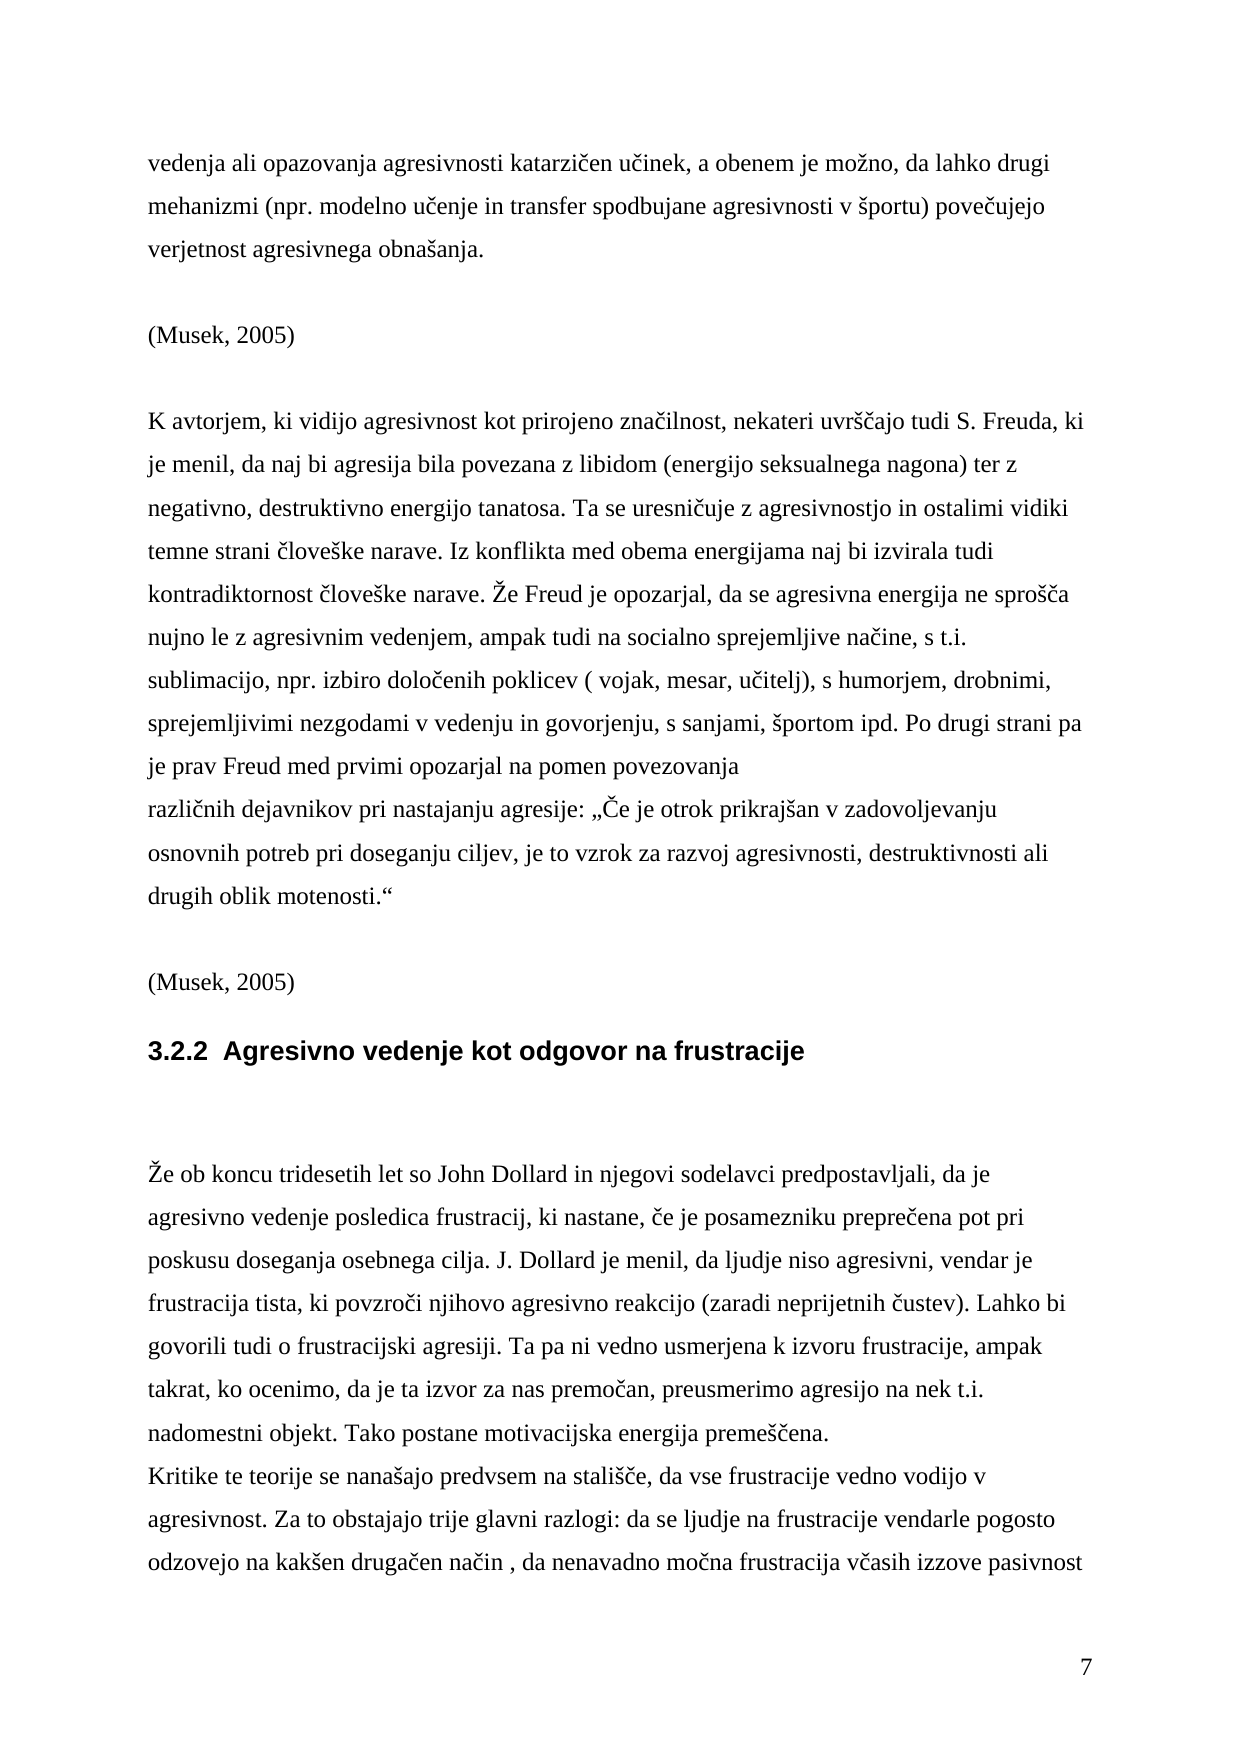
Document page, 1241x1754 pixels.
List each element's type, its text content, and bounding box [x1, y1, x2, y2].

text Kritike te teorije se nanašajo predvsem na stališče, da vse frustracije vedno vodijo v agresivnost. Za to obstajajo trije glavni razlogi: da se ljudje na frustracije vendarle pogosto odzovejo na kakšen drugačen način , da nenavadno močna frustracija včasih izzove pasivnost [148, 1461, 1093, 1576]
text (Musek, 2005) [148, 967, 1093, 996]
text Že ob koncu tridesetih let so John Dollard in njegovi sodelavci predpostavljali, da je agresivno vedenje posledica frustracij, ki nastane, če je posamezniku preprečena pot pri poskusu doseganja osebnega cilja. J. Dollard je menil, da ljudje niso agresivni, vendar je frustracija tista, ki povzroči njihovo agresivno reakcijo (zaradi neprijetnih čustev). Lahko bi govorili tudi o frustracijski agresiji. Ta pa ni vedno usmerjena k izvoru frustracije, ampak takrat, ko ocenimo, da je ta izvor za nas premočan, preusmerimo agresijo na nek t.i. nadomestni objekt. Tako postane motivacijska energija premeščena. [148, 1159, 1093, 1446]
text vedenja ali opazovanja agresivnosti katarzičen učinek, a obenem je možno, da lahko drugi mehanizmi (npr. modelno učenje in transfer spodbujane agresivnosti v športu) povečujejo verjetnost agresivnega obnašanja. (Musek, 2005) K avtorjem, ki vidijo agresivnost kot prirojeno značilnost, nekateri uvrščajo tudi S. Freuda, ki je menil, da naj bi agresija bila povezana z libidom (energijo seksualnega nagona) ter z negativno, destruktivno energijo tanatosa. Ta se uresničuje z agresivnostjo in ostalimi vidiki temne strani človeške narave. Iz konflikta med obema energijama naj bi izvirala tudi kontradiktornost človeške narave. Že Freud je opozarjal, da se agresivna energija ne sprošča nujno le z agresivnim vedenjem, ampak tudi na socialno sprejemljive načine, s t.i. sublimacijo, npr. izbiro določenih poklicev ( vojak, mesar, učitelj), s humorjem, drobnimi, sprejemljivimi nezgodami v vedenju in govorjenju, s sanjami, športom ipd. Po drugi strani pa je prav Freud med prvimi opozarjal na pomen povezovanja različnih dejavnikov pri nastajanju agresije: „Če je otrok prikrajšan v zadovoljevanju osnovnih potreb pri doseganju ciljev, je to vzrok za razvoj agresivnosti, destruktivnosti ali drugih oblik motenosti.“ [148, 148, 1093, 953]
subtitle Agresivno vedenje kot odgovor na frustracije [148, 1035, 1093, 1066]
